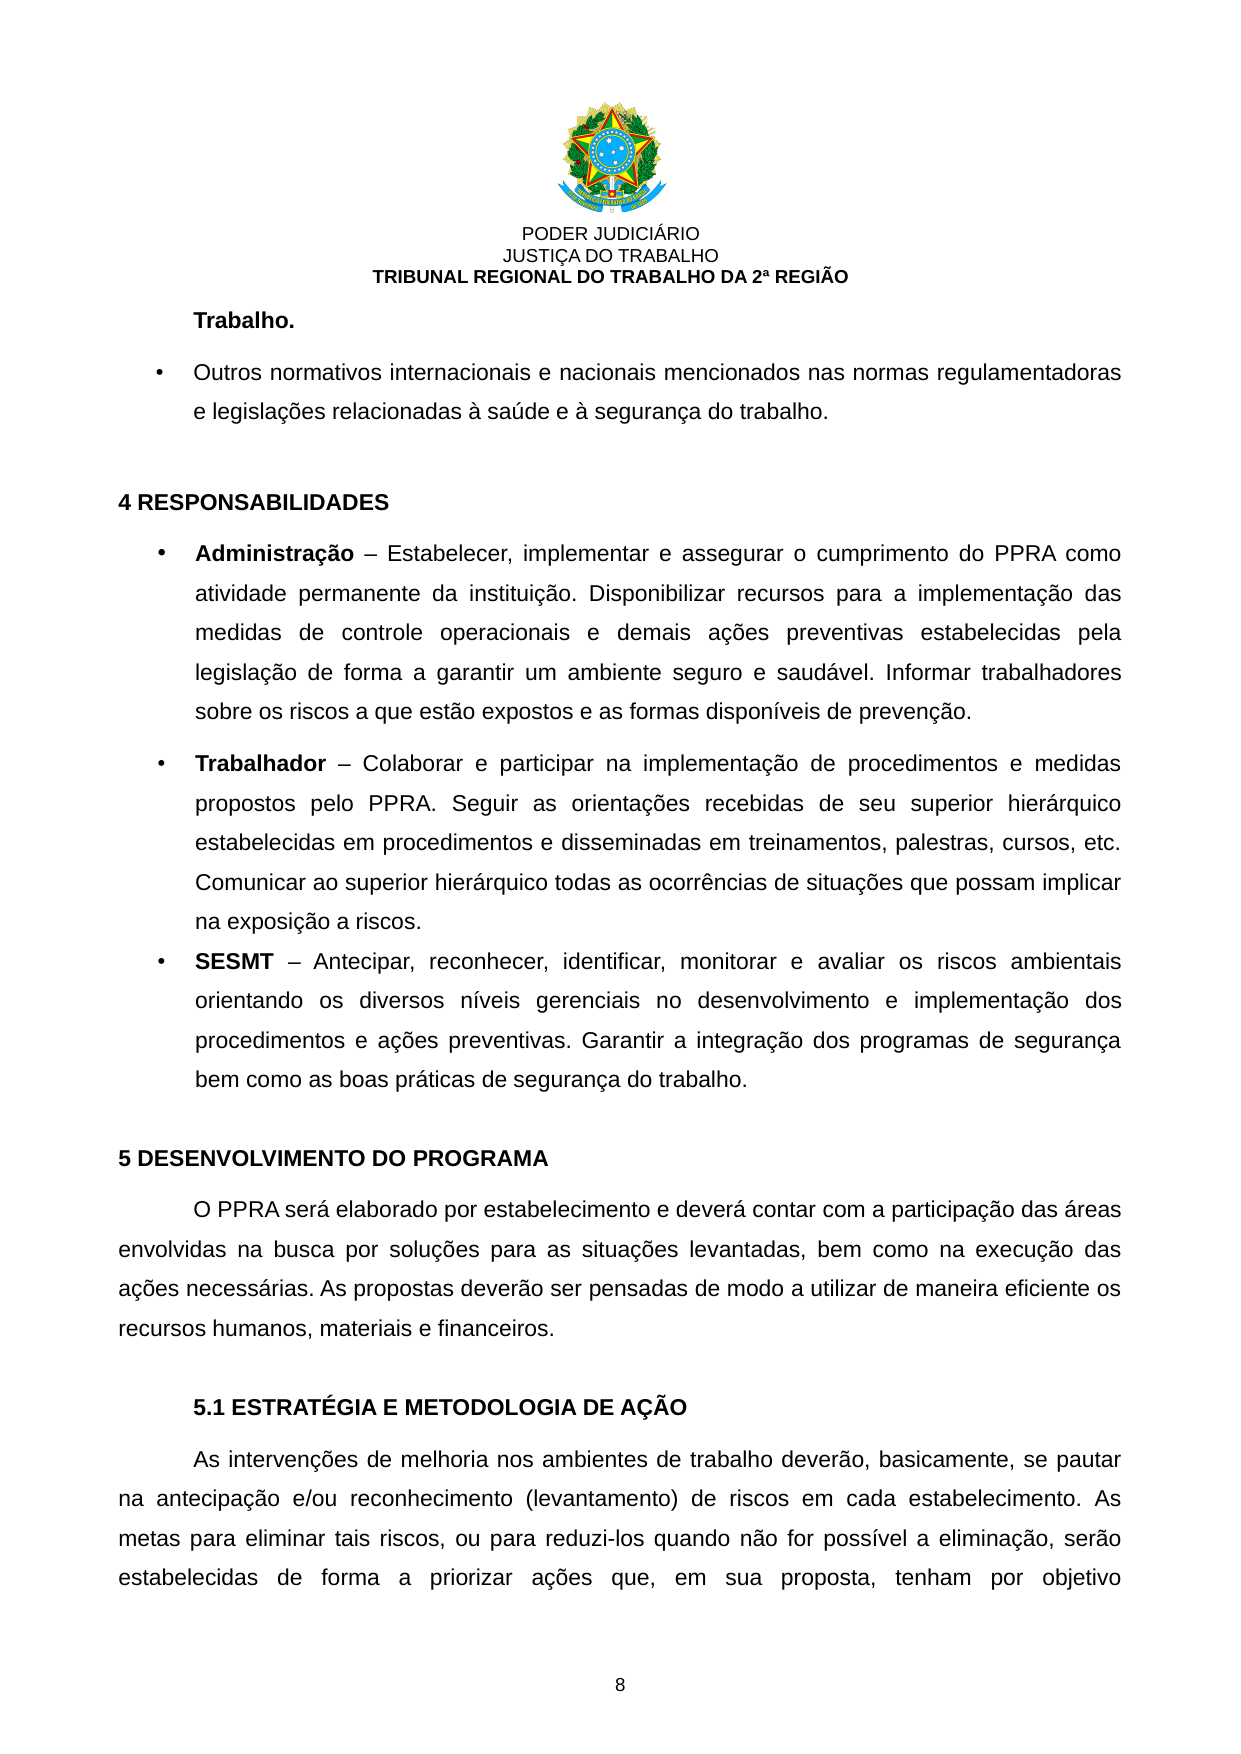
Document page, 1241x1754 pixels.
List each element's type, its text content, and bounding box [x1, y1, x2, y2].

subtitle 4 RESPONSABILIDADES [118, 489, 1122, 515]
list Administração – Estabelecer, implementar e assegurar o cumprimento do PPRA como atividade permanente da instituição. Disponibilizar recursos para a implementação das medidas de controle operacionais e demais ações preventivas estabelecidas pela legislação de forma a garantir um ambiente seguro e saudável. Informar trabalhadores sobre os riscos a que estão expostos e as formas disponíveis de prevenção. [157, 540, 1122, 725]
list Trabalhador – Colaborar e participar na implementação de procedimentos e medidas propostos pelo PPRA. Seguir as orientações recebidas de seu superior hierárquico estabelecidas em procedimentos e disseminadas em treinamentos, palestras, cursos, etc. Comunicar ao superior hierárquico todas as ocorrências de situações que possam implicar na exposição a riscos. [157, 750, 1122, 934]
text O PPRA será elaborado por estabelecimento e deverá contar com a participação das áreas envolvidas na busca por soluções para as situações levantadas, bem como na execução das ações necessárias. As propostas deverão ser pensadas de modo a utilizar de maneira eficiente os recursos humanos, materiais e financeiros. [118, 1196, 1122, 1341]
text As intervenções de melhoria nos ambientes de trabalho deverão, basicamente, se pautar na antecipação e/ou reconhecimento (levantamento) de riscos em cada estabelecimento. As metas para eliminar tais riscos, ou para reduzi-los quando não for possível a eliminação, serão estabelecidas de forma a priorizar ações que, em sua proposta, tenham por objetivo [118, 1446, 1122, 1591]
subtitle 5.1 ESTRATÉGIA E METODOLOGIA DE AÇÃO [118, 1394, 1122, 1420]
subtitle 5 DESENVOLVIMENTO DO PROGRAMA [118, 1145, 1122, 1171]
list Outros normativos internacionais e nacionais mencionados nas normas regulamentadoras e legislações relacionadas à saúde e à segurança do trabalho. [156, 358, 1122, 424]
list SESMT – Antecipar, reconhecer, identificar, monitorar e avaliar os riscos ambientais orientando os diversos níveis gerenciais no desenvolvimento e implementação dos procedimentos e ações preventivas. Garantir a integração dos programas de segurança bem como as boas práticas de segurança do trabalho. [157, 948, 1122, 1092]
list Trabalho. [156, 307, 1122, 333]
